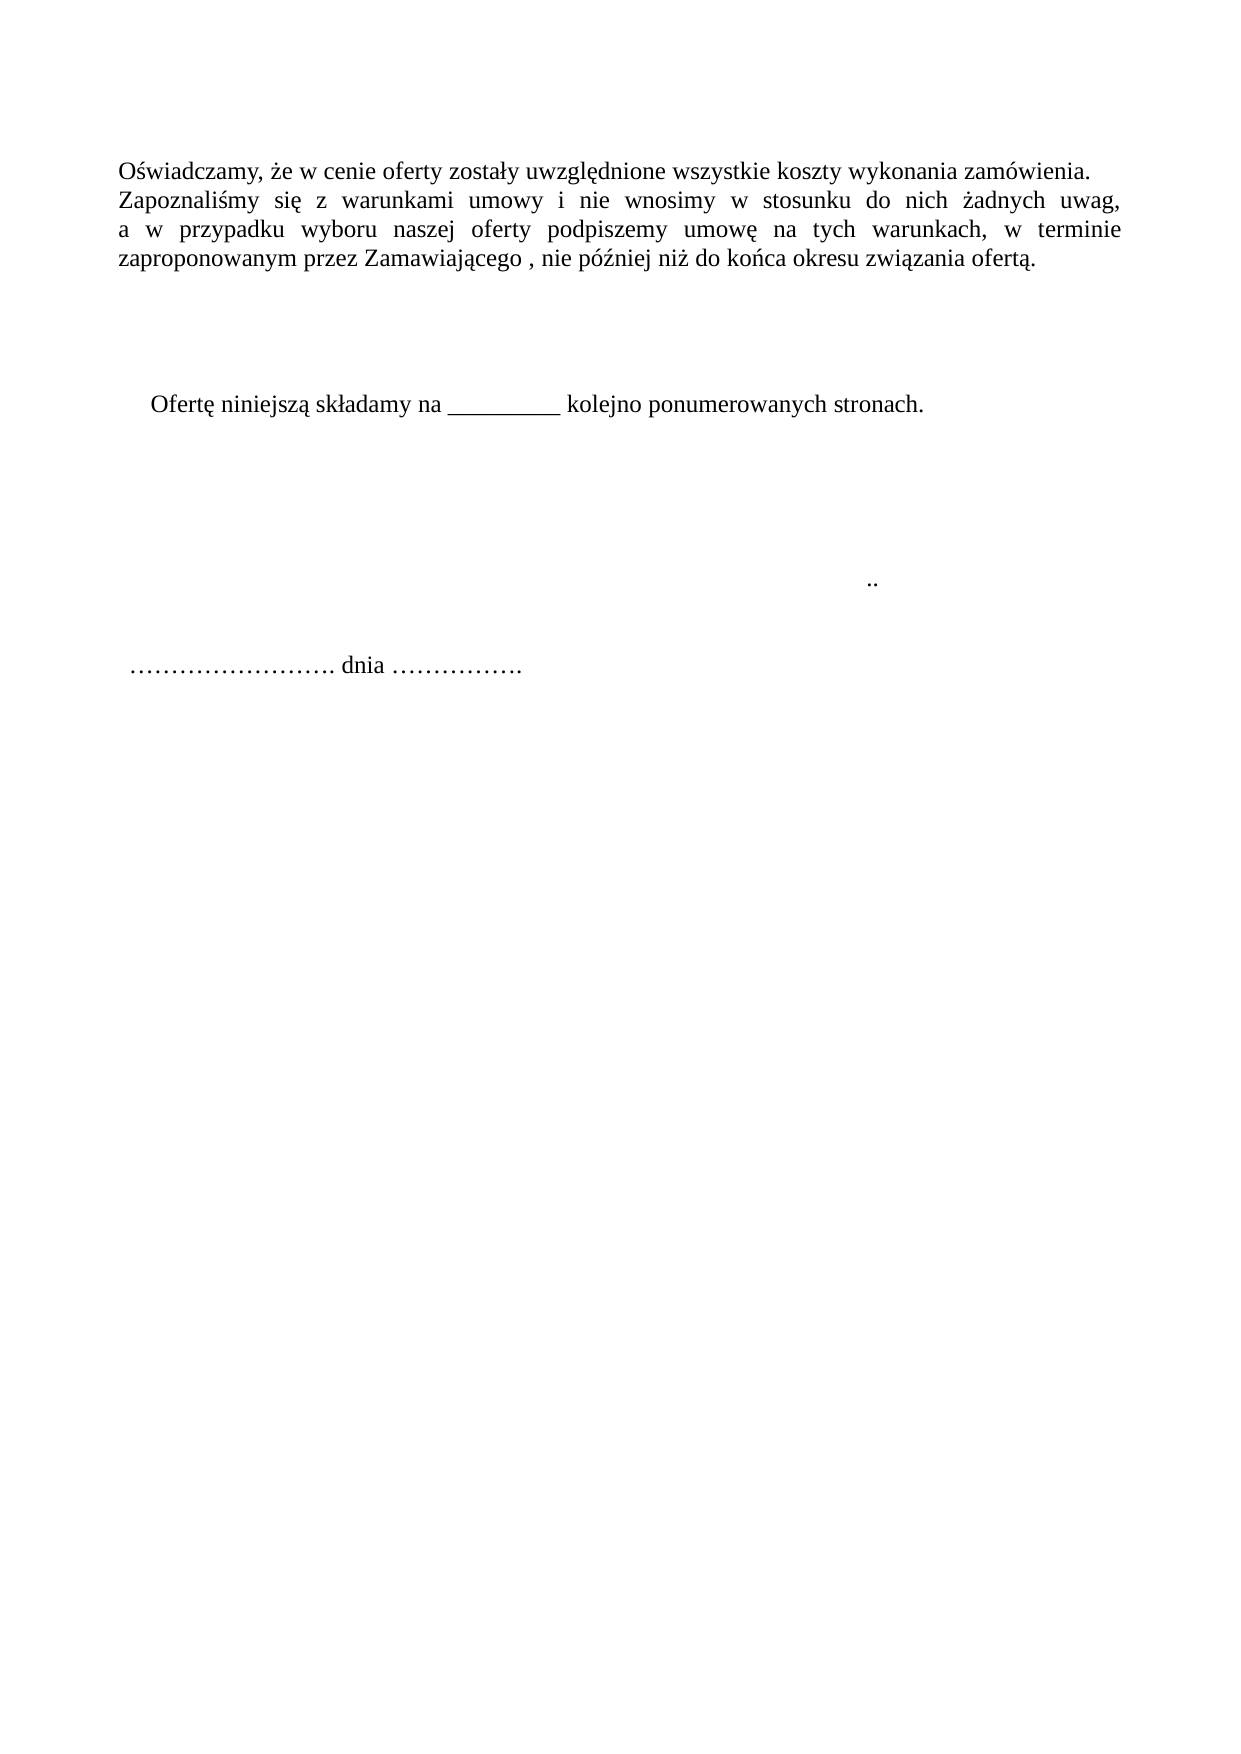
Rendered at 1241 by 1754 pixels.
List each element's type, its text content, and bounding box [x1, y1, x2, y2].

text Oświadczamy, że w cenie oferty zostały uwzględnione wszystkie koszty wykonania zamówienia. [118, 156, 1122, 185]
text ……………………. dnia ……………. [128, 650, 1122, 679]
text Ofertę niniejszą składamy na _________ kolejno ponumerowanych stronach. [118, 389, 1122, 418]
text .. [866, 563, 1122, 592]
text Zapoznaliśmy się z warunkami umowy i nie wnosimy w stosunku do nich żadnych uwag, a w przypadku wyboru naszej oferty podpiszemy umowę na tych warunkach, w terminie zaproponowanym przez Zamawiającego , nie później niż do końca okresu związania ofertą. [118, 185, 1122, 272]
